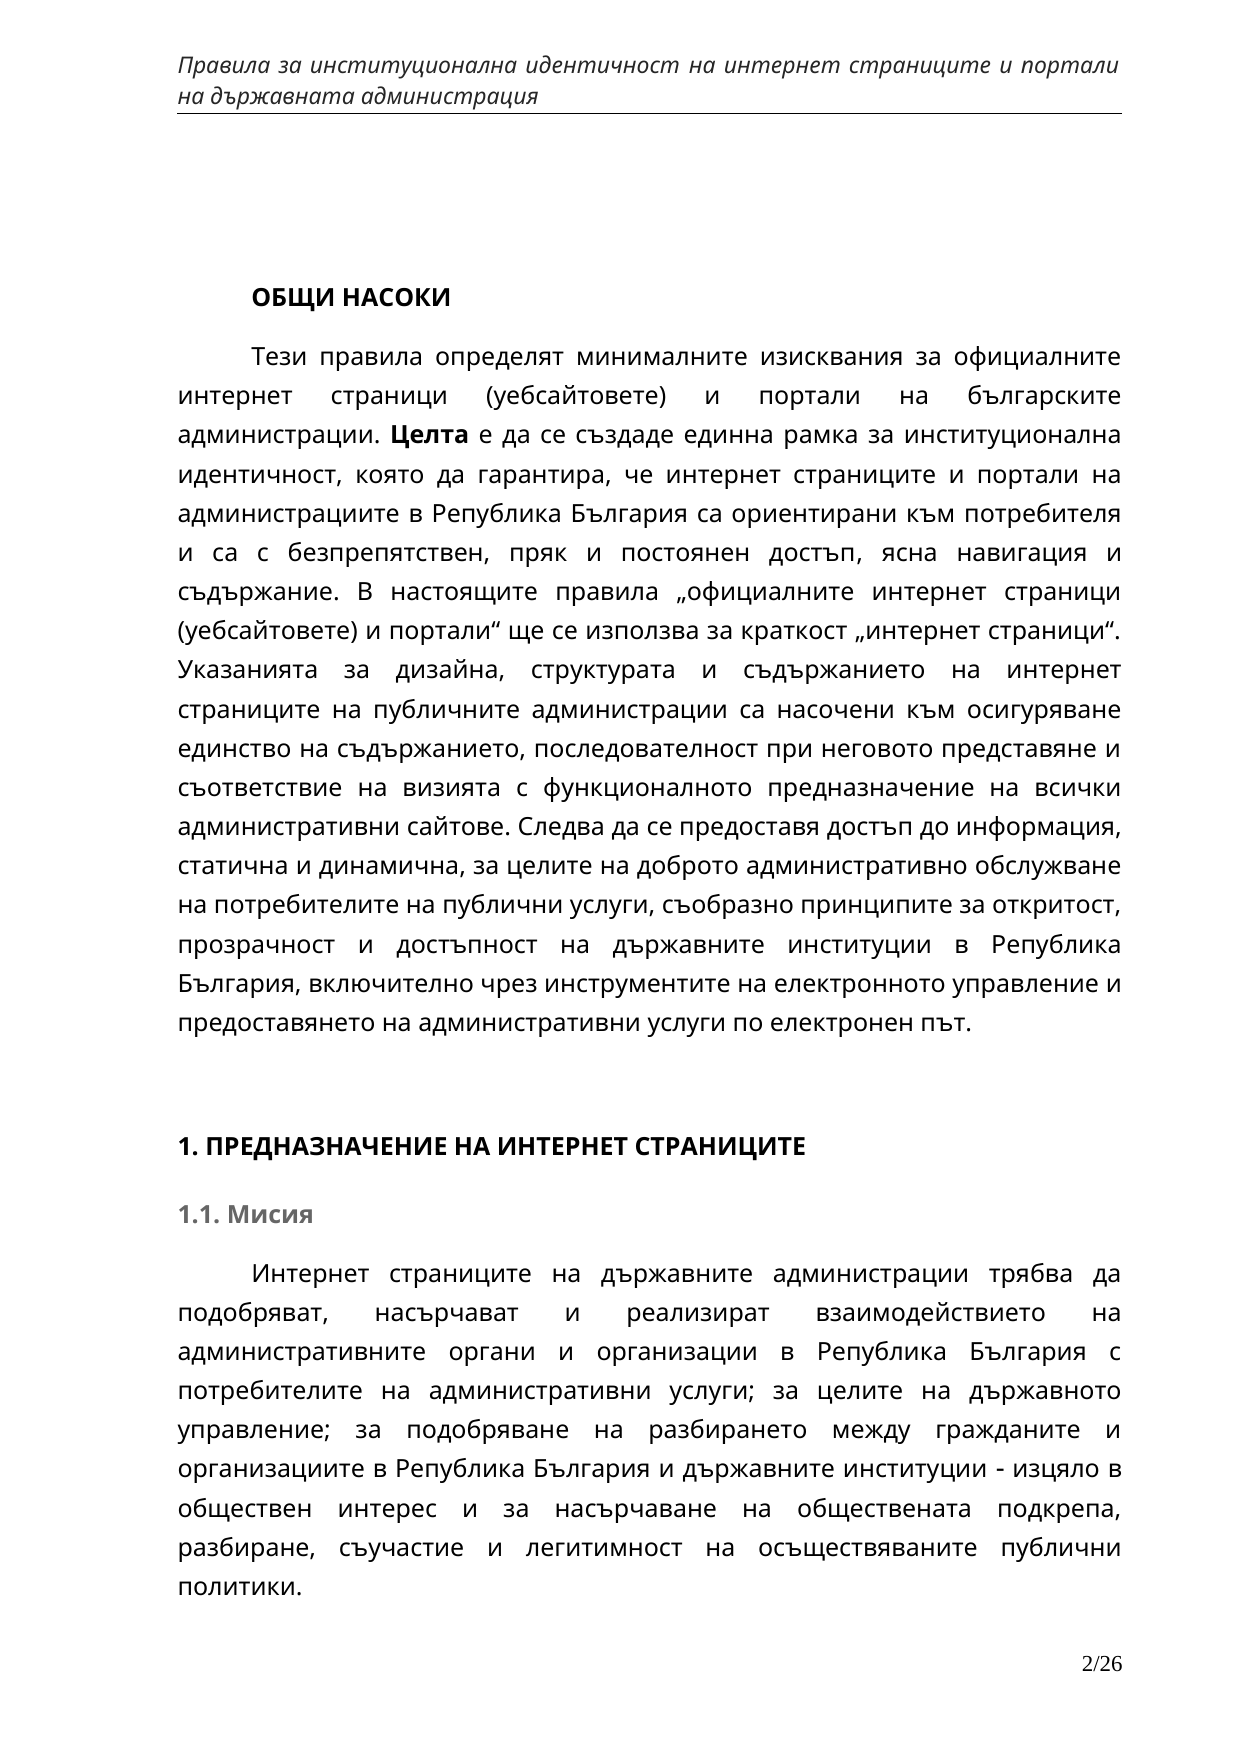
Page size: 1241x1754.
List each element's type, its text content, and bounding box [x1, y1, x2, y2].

text Интернет страниците на държавните администрации трябва да подобряват, насърчават и реализират взаимодействието на административните органи и организации в Република България с потребителите на административни услуги; за целите на държавното управление; за подобряване на разбирането между гражданите и организациите в Република България и държавните институции  изцяло в обществен интерес и за насърчаване на обществената подкрепа, разбиране, съучастие и легитимност на осъществяваните публични политики. [177, 1255, 1122, 1603]
subtitle 1. ПРЕДНАЗНАЧЕНИЕ НА ИНТЕРНЕТ СТРАНИЦИТЕ [177, 1129, 1122, 1163]
text ОБЩИ НАСОКИ [177, 280, 1122, 314]
text Тези правила определят минималните изисквания за официалните интернет страници (уебсайтовете) и портали на българските администрации. Целта е да се създаде единна рамка за институционална идентичност, която да гарантира, че интернет страниците и портали на администрациите в Република България са ориентирани към потребителя и са с безпрепятствен, пряк и постоянен достъп, ясна навигация и съдържание. В настоящите правила „официалните интернет страници (уебсайтовете) и портали“ ще се използва за краткост „интернет страници“. Указанията за дизайна, структурата и съдържанието на интернет страниците на публичните администрации са насочени към осигуряване единство на съдържанието, последователност при неговото представяне и съответствие на визията с функционалното предназначение на всички административни сайтове. Следва да се предоставя достъп до информация, статична и динамична, за целите на доброто административно обслужване на потребителите на публични услуги, съобразно принципите за откритост, прозрачност и достъпност на държавните институции в Република България, включително чрез инструментите на електронното управление и предоставянето на административни услуги по електронен път. [177, 339, 1122, 1039]
subtitle 1.1. Мисия [177, 1196, 1122, 1230]
